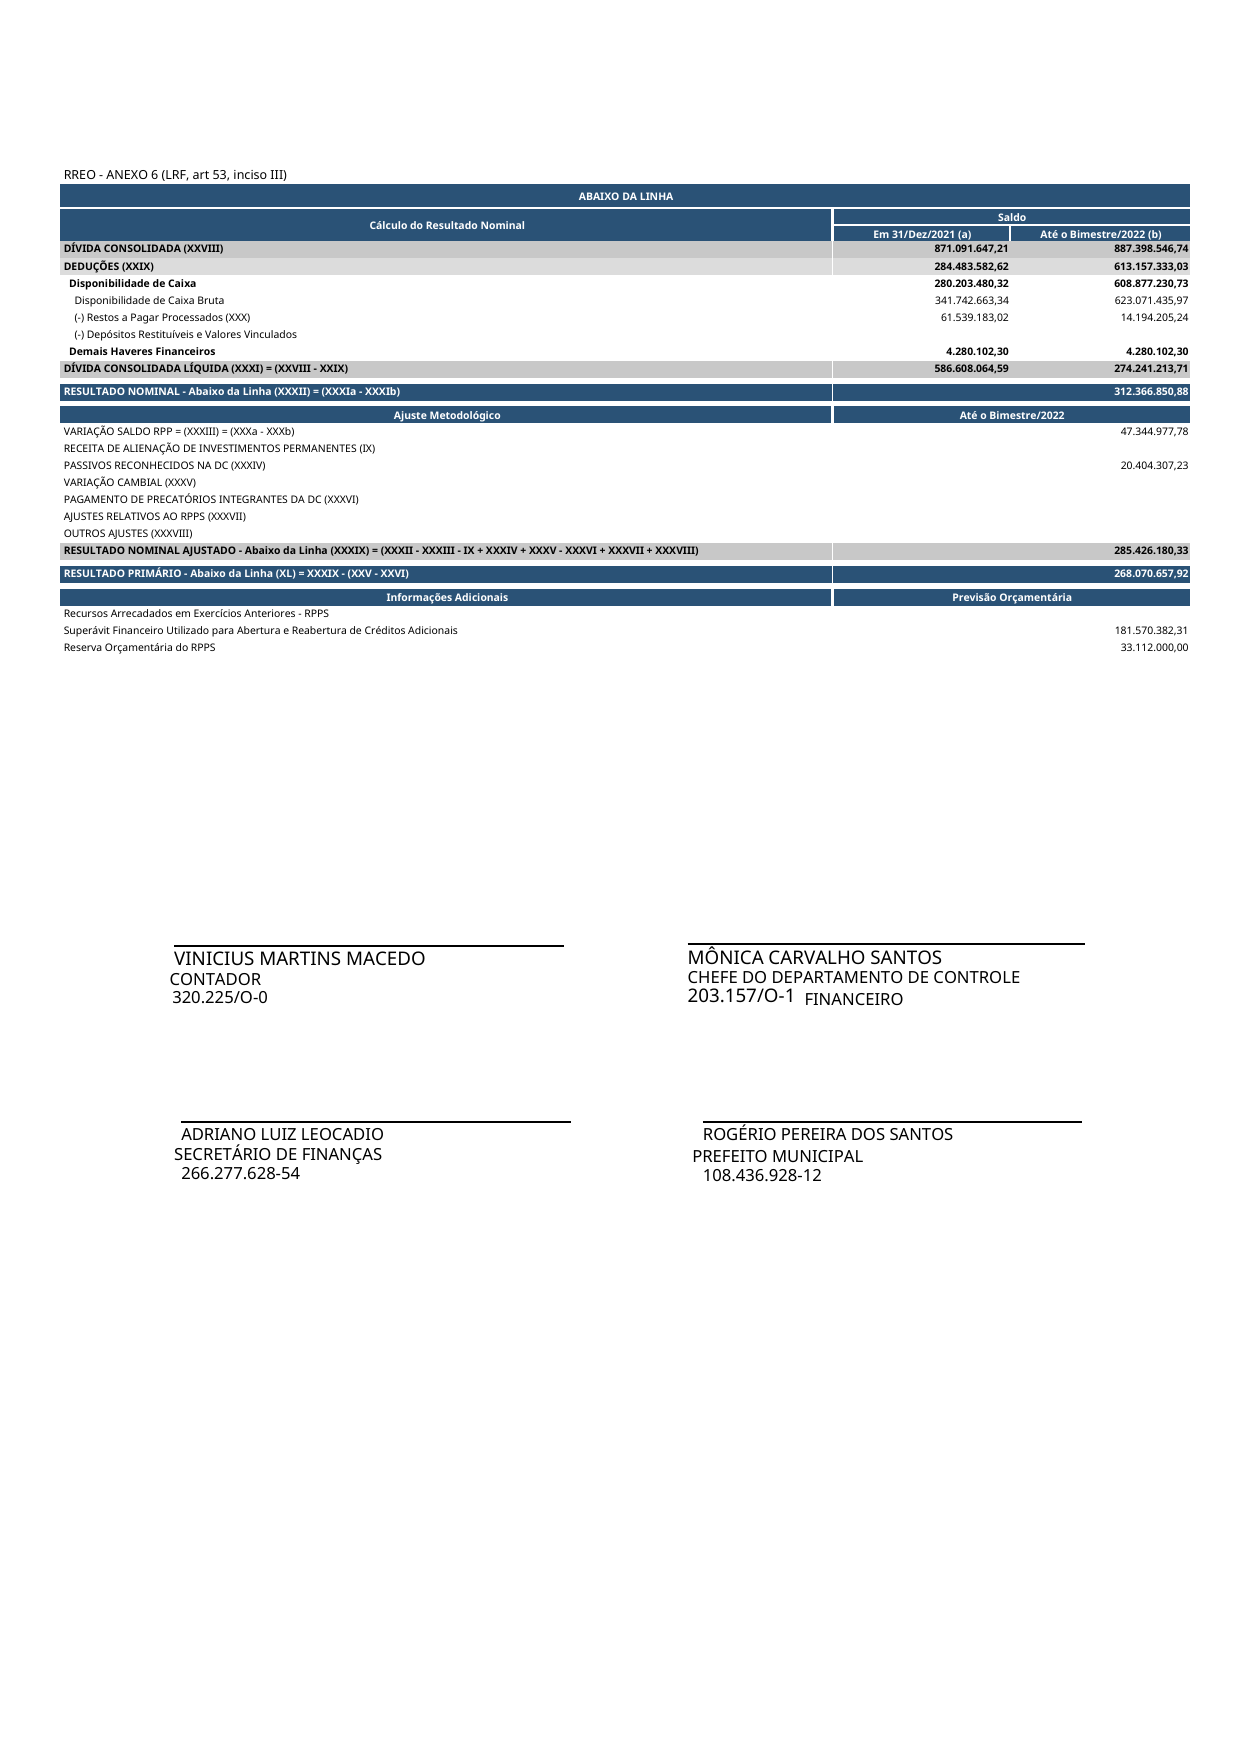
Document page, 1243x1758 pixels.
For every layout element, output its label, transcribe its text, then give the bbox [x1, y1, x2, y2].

table_cell [66, 157, 166, 166]
table_cell Disponibilidade de Caixa Bruta [60, 293, 832, 309]
table_cell Superávit Financeiro Utilizado para Abertura e Reabertura de Créditos Adicionais [60, 623, 832, 640]
table_cell (-) Restos a Pagar Processados (XXX) [60, 310, 832, 327]
table_cell [1185, 88, 1190, 112]
table_cell [352, 733, 619, 751]
table_cell DEDUÇÕES (XXIX) [60, 258, 832, 275]
table_cell [918, 772, 1185, 790]
table_cell [69, 772, 335, 790]
table_cell (-) Depósitos Restituíveis e Valores Vinculados [60, 327, 832, 344]
table_cell 14.194.205,24 [1010, 310, 1190, 327]
table_cell [1185, 733, 1190, 790]
table_header [1185, 59, 1190, 87]
table_cell 274.241.213,71 [1010, 361, 1190, 378]
table_cell [833, 509, 1190, 526]
table_cell 887.398.546,74 [1010, 241, 1190, 258]
table_cell DÍVIDA CONSOLIDADA LÍQUIDA (XXXI) = (XXVIII - XXIX) [60, 361, 832, 378]
table_cell RECEITA DE ALIENAÇÃO DE INVESTIMENTOS PERMANENTES (IX) [60, 441, 832, 458]
table_cell [918, 752, 1185, 770]
table_cell Previsão Orçamentária [834, 589, 1190, 606]
table_cell Reserva Orçamentária do RPPS [60, 640, 832, 657]
table_cell [335, 733, 352, 790]
table_cell [918, 733, 1185, 751]
table_cell [636, 752, 902, 770]
table_cell Cálculo do Resultado Nominal [60, 209, 831, 241]
table_cell 586.608.064,59 [833, 361, 1010, 378]
table_cell PAGAMENTO DE PRECATÓRIOS INTEGRANTES DA DC (XXXVI) [60, 492, 832, 509]
table_cell [60, 657, 1190, 732]
table_cell [352, 772, 619, 790]
table_cell 608.877.230,73 [1010, 275, 1190, 292]
table_cell [60, 560, 1190, 566]
table_cell OUTROS AJUSTES (XXXVIII) [60, 526, 832, 543]
table_header [60, 59, 66, 166]
table_cell [1059, 79, 1185, 97]
table_cell AJUSTES RELATIVOS AO RPPS (XXXVII) [60, 509, 832, 526]
table_cell [172, 112, 1190, 136]
table_cell [833, 492, 1190, 509]
table_cell 61.539.183,02 [833, 310, 1010, 327]
table_cell [69, 752, 335, 770]
table_cell 4.280.102,30 [1010, 344, 1190, 361]
table_cell [619, 733, 636, 790]
table_cell 285.426.180,33 [833, 543, 1190, 560]
table_cell RESULTADO PRIMÁRIO - Abaixo da Linha (XL) = XXXIX - (XXV - XXVI) [60, 566, 832, 583]
table_cell 871.091.647,21 [833, 241, 1010, 258]
table_cell [833, 526, 1190, 543]
table_cell 623.071.435,97 [1010, 293, 1190, 309]
table_cell 341.742.663,34 [833, 293, 1010, 309]
table_cell [833, 475, 1190, 492]
table_cell RESULTADO NOMINAL AJUSTADO - Abaixo da Linha (XXXIX) = (XXXII - XXXIII - IX + XXXIV + XXXV - XXXVI + XXXVII + XXXVIII) [60, 543, 832, 560]
table_header [1059, 59, 1185, 77]
table_cell 613.157.333,03 [1010, 258, 1190, 275]
table_cell [352, 752, 619, 770]
table_cell 4.280.102,30 [833, 344, 1010, 361]
table_cell 20.404.307,23 [833, 458, 1190, 475]
table_cell [636, 772, 902, 790]
table_cell [1010, 327, 1190, 344]
table_cell [1059, 97, 1185, 112]
table_cell [172, 88, 1059, 112]
table_cell VARIAÇÃO SALDO RPP = (XXXIII) = (XXXa - XXXb) [60, 424, 832, 441]
table_cell 280.203.480,32 [833, 275, 1010, 292]
table_cell Até o Bimestre/2022 (b) [1011, 226, 1190, 241]
table_cell [833, 606, 1190, 623]
table_cell RREO - ANEXO 6 (LRF, art 53, inciso III) [60, 166, 1190, 183]
table_cell 312.366.850,88 [833, 384, 1190, 401]
table_cell [172, 160, 1190, 166]
table_cell 268.070.657,92 [833, 566, 1190, 583]
table_cell Recursos Arrecadados em Exercícios Anteriores - RPPS [60, 606, 832, 623]
table_cell 181.570.382,31 [833, 623, 1190, 640]
table_cell [903, 733, 918, 790]
table_cell 33.112.000,00 [833, 640, 1190, 657]
table_cell [69, 733, 335, 751]
table_cell Informações Adicionais [60, 589, 831, 606]
table_cell [60, 401, 1190, 406]
table_cell [172, 136, 1190, 160]
table_cell Em 31/Dez/2021 (a) [834, 226, 1009, 241]
table_header [172, 59, 1059, 87]
table_cell RESULTADO NOMINAL - Abaixo da Linha (XXXII) = (XXXIa - XXXIb) [60, 384, 832, 401]
table_cell 284.483.582,62 [833, 258, 1010, 275]
table_header [166, 59, 172, 166]
table_cell VARIAÇÃO CAMBIAL (XXXV) [60, 475, 832, 492]
table_cell Ajuste Metodológico [60, 406, 831, 423]
table_cell ABAIXO DA LINHA [60, 184, 1190, 207]
table_cell 47.344.977,78 [833, 424, 1190, 441]
table_cell DÍVIDA CONSOLIDADA (XXVIII) [60, 241, 832, 258]
table_cell [60, 733, 68, 790]
table_cell Demais Haveres Financeiros [60, 344, 832, 361]
table_cell [833, 327, 1010, 344]
table_cell Disponibilidade de Caixa [60, 275, 832, 292]
table_cell [60, 378, 1190, 383]
table_cell [60, 583, 1190, 589]
table_cell [833, 441, 1190, 458]
table_cell [636, 733, 902, 751]
table_cell Até o Bimestre/2022 [834, 406, 1190, 423]
table_cell Saldo [834, 209, 1190, 224]
table_header [66, 59, 166, 157]
table_cell PASSIVOS RECONHECIDOS NA DC (XXXIV) [60, 458, 832, 475]
